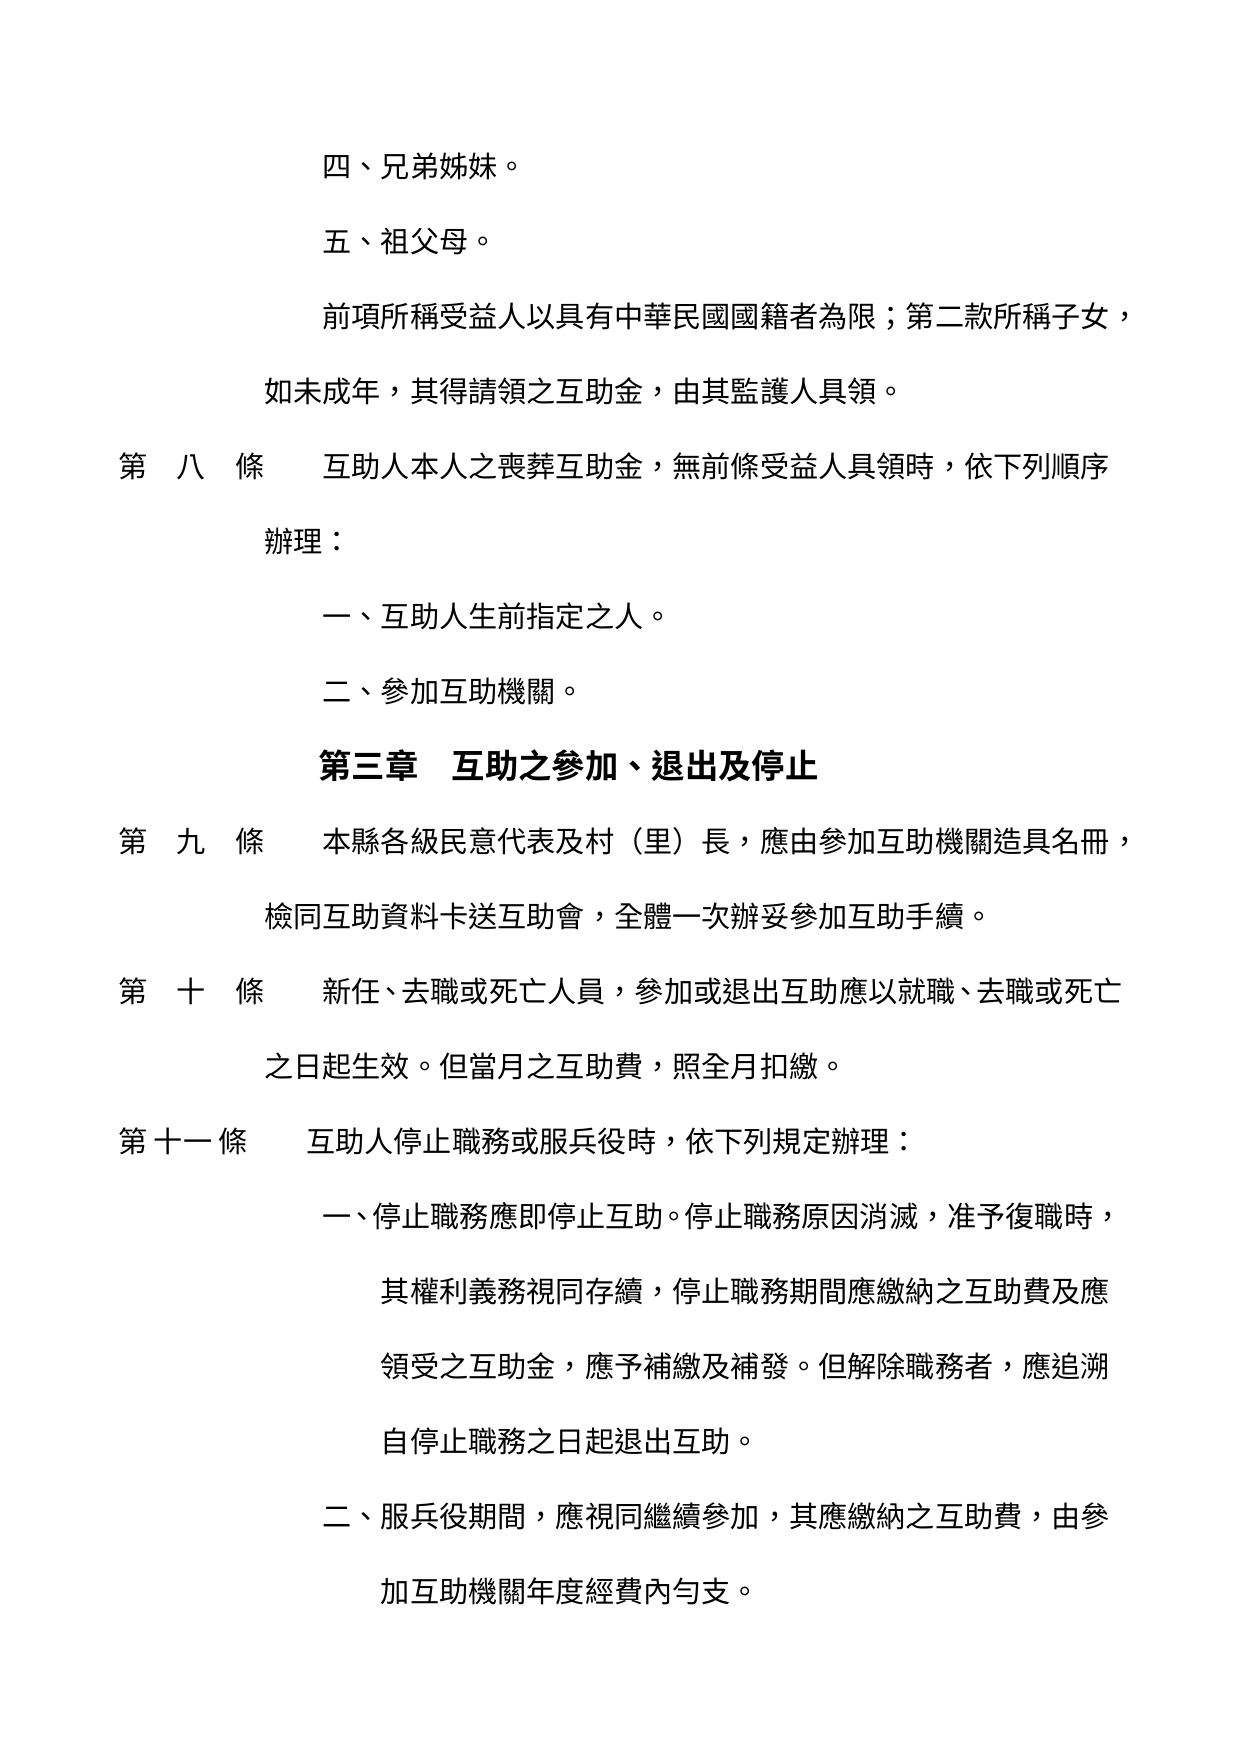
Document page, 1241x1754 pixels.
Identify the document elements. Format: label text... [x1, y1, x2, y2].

text 第三章 互助之參加、退出及停止 [318, 727, 1122, 802]
text 二、參加互助機關。 [118, 652, 1122, 727]
text 二、服兵役期間，應視同繼續參加，其應繳納之互助費，由參加互助機關年度經費內勻支。 [118, 1477, 1122, 1627]
text 第 十一 條 互助人停止職務或服兵役時，依下列規定辦理： [118, 1102, 1122, 1177]
text 一、停止職務應即停止互助。停止職務原因消滅，准予復職時，其權利義務視同存續，停止職務期間應繳納之互助費及應領受之互助金，應予補繳及補發。但解除職務者，應追溯自停止職務之日起退出互助。 [118, 1177, 1122, 1477]
text 五、祖父母。 [118, 202, 1122, 277]
text 第 十 條 新任、去職或死亡人員，參加或退出互助應以就職、去職或死亡之日起生效。但當月之互助費，照全月扣繳。 [118, 952, 1122, 1102]
text 前項所稱受益人以具有中華民國國籍者為限；第二款所稱子女，如未成年，其得請領之互助金，由其監護人具領。 [118, 277, 1122, 427]
text 第 九 條 本縣各級民意代表及村（里）長，應由參加互助機關造具名冊，檢同互助資料卡送互助會，全體一次辦妥參加互助手續。 [118, 802, 1122, 952]
text 四、兄弟姊妹。 [118, 127, 1122, 202]
text 第 八 條 互助人本人之喪葬互助金，無前條受益人具領時，依下列順序辦理： [118, 427, 1122, 577]
text 一、互助人生前指定之人。 [118, 577, 1122, 652]
